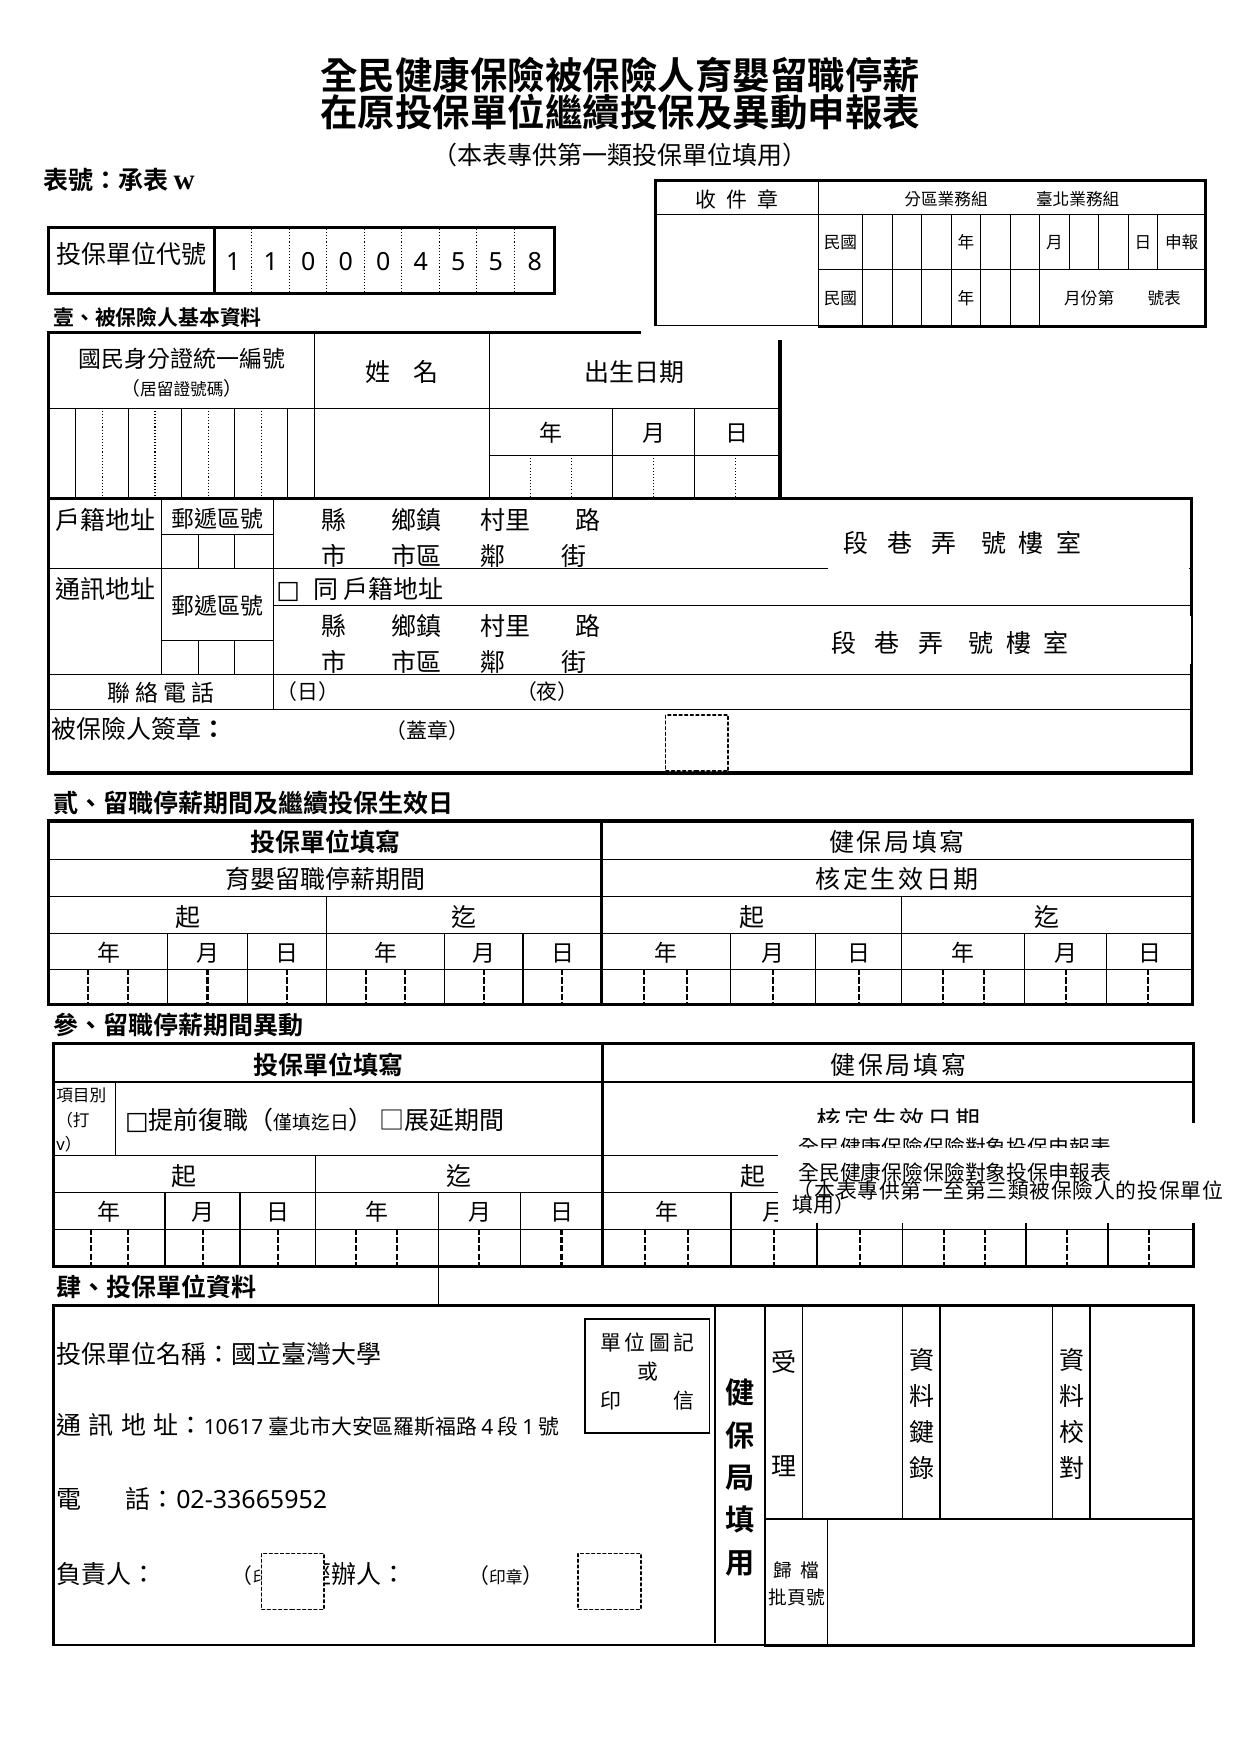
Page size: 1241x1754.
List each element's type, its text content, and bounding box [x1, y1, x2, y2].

table_cell [735, 456, 778, 497]
table_cell 起 [50, 897, 326, 933]
table_header 1 [252, 229, 289, 292]
table_cell [893, 215, 921, 269]
table_cell 年 [604, 1193, 730, 1228]
text （本表專供第一至第三類被保險人的投保單位填用） [793, 1186, 1225, 1216]
table_cell [859, 970, 901, 1003]
table_cell □ 同 戶籍地址 [274, 569, 1190, 605]
table_cell 核定生效日期 [603, 860, 1191, 896]
table_cell [241, 1230, 278, 1265]
table_cell [162, 641, 198, 674]
table_header 姓 名 [315, 334, 489, 408]
table_cell 月 [1027, 1223, 1107, 1228]
table_header 0 [289, 229, 327, 292]
table_header 投保單位代號 [50, 229, 213, 292]
table_header 1 [216, 229, 252, 292]
table_cell [902, 970, 943, 1003]
table_cell 月份第 號表 [1040, 270, 1204, 325]
table_cell [863, 215, 892, 269]
table_cell [943, 970, 984, 1003]
table_cell [439, 1268, 1194, 1304]
table_cell [1070, 215, 1098, 269]
table_cell 日 [1129, 215, 1157, 269]
table_cell [316, 1230, 356, 1265]
table_cell [484, 970, 522, 1003]
table_cell 健 保 局 填 用 [715, 1307, 764, 1644]
table_header 投保單位填寫 [50, 823, 600, 859]
table_cell [944, 1230, 985, 1265]
table_cell 被保險人簽章： （蓋章） [50, 710, 1190, 771]
table_cell 民國 [819, 270, 862, 325]
table_cell [490, 456, 530, 497]
table_cell 日 [695, 409, 778, 455]
table_cell [1025, 970, 1066, 1003]
table_cell [695, 456, 735, 497]
table_cell 迄 [316, 1156, 601, 1192]
table_cell [922, 270, 951, 325]
table_cell 通訊地址 [803, 616, 1191, 664]
table_cell 日 [241, 1193, 315, 1228]
table_cell [261, 409, 287, 497]
table_cell [922, 215, 951, 269]
table_cell 郵遞區號 [162, 500, 273, 534]
table_cell [162, 535, 198, 568]
table_cell 年 [952, 270, 980, 325]
table_header 出生日期 [490, 334, 778, 408]
table_cell [288, 409, 314, 497]
subtitle 在原投保單位繼續投保及異動申報表 [53, 97, 1187, 134]
table_cell [199, 641, 234, 674]
table_cell 縣 鄉鎮 村里 路 市 市區 鄰 街 [274, 606, 1190, 674]
table_cell [1011, 270, 1039, 325]
table_cell [1149, 1230, 1192, 1265]
table_cell [863, 270, 892, 325]
table_cell [278, 1230, 315, 1265]
text 表號：承表w [43, 160, 201, 197]
table_cell 年 [490, 409, 612, 455]
text 參、留職停薪期間異動 [53, 1006, 1187, 1042]
table_cell 月 [613, 409, 694, 455]
table_cell [657, 215, 818, 325]
table_cell [199, 535, 234, 568]
table_header 4 [402, 229, 439, 292]
table_cell 月 [439, 1193, 520, 1228]
table_cell 縣 鄉鎮 村里 路 市 市區 鄰 街 [274, 500, 1190, 568]
table_cell [782, 455, 1192, 497]
table_cell 日 [818, 1223, 902, 1228]
table_cell 戶籍地址 [50, 500, 161, 568]
table_cell 起 [55, 1156, 315, 1192]
table_cell [1011, 215, 1039, 269]
table_cell 日 [521, 1193, 601, 1228]
table_cell [613, 456, 653, 497]
table_cell [55, 1230, 91, 1265]
table_cell [521, 1230, 561, 1265]
table_cell 年 [902, 934, 1024, 969]
table_cell 通訊地址 [50, 569, 161, 674]
text 全民健康保險保險對象投保申報表 [793, 1156, 1225, 1186]
table_cell [50, 970, 88, 1003]
table_cell 年 [903, 1223, 1025, 1228]
table_cell 月 [731, 934, 815, 969]
table_cell 月 [1040, 215, 1069, 269]
table_cell [774, 1230, 816, 1265]
table_cell 年 [316, 1193, 438, 1228]
table_cell [645, 1230, 688, 1265]
table_cell [1109, 1230, 1149, 1265]
text 壹、被保險人基本資料 [53, 301, 641, 331]
table_cell 歸 檔 批頁號 [766, 1520, 827, 1644]
table_cell 肆、投保單位資料 [53, 1268, 438, 1304]
table_cell [203, 1230, 239, 1265]
table_header 8 [514, 229, 553, 292]
table_cell [287, 970, 326, 1003]
table_cell 年 [50, 934, 167, 969]
table_cell [50, 409, 75, 497]
table_cell [397, 1230, 438, 1265]
table_cell [479, 1230, 520, 1265]
table_cell [818, 1230, 860, 1265]
table_header [782, 340, 1192, 373]
table_cell 年 [603, 934, 730, 969]
table_cell [687, 970, 730, 1003]
table_cell [782, 373, 1192, 408]
table_cell 日 [248, 934, 326, 969]
table_cell □提前復職（僅填迄日） □展延期間 [116, 1083, 601, 1155]
table_header 國民身分證統一編號 （居留證號碼） [50, 334, 314, 408]
table_cell [102, 409, 128, 497]
table_cell [128, 970, 167, 1003]
table_cell [782, 408, 1192, 455]
table_cell 月 [168, 934, 247, 969]
table_cell 月 [732, 1193, 816, 1228]
text 貳、留職停薪期間及繼續投保生效日 [53, 783, 1187, 819]
table_cell [644, 970, 687, 1003]
table_cell 資 料 鍵 錄 [903, 1307, 939, 1518]
table_cell [816, 970, 859, 1003]
table_cell [688, 1230, 730, 1265]
table_header 0 [364, 229, 402, 292]
table_cell [1027, 1230, 1067, 1265]
table_cell 年 [952, 215, 980, 269]
table_cell 月 [445, 934, 522, 969]
table_cell [562, 970, 600, 1003]
table_cell 投保單位名稱：國立臺灣大學 通 訊 地 址：10617 臺北市大安區羅斯福路4段1號 電 話：02-33665952 負責人： （印章） 經辦人： （印章） [55, 1307, 715, 1644]
table_cell 申報 [1158, 215, 1204, 269]
table_cell [356, 1230, 397, 1265]
table_cell [893, 270, 921, 325]
table_cell [653, 456, 694, 497]
table_cell 起 [603, 897, 901, 933]
text 全民健康保險保險對象投保申報表 [793, 1131, 1225, 1148]
subtitle （本表專供第一類投保單位填用） [28, 134, 1187, 217]
table_header 5 [439, 229, 477, 292]
table_header 健保局填寫 [603, 823, 1191, 859]
table_cell 日 [1107, 934, 1191, 969]
table_cell [405, 970, 444, 1003]
table_cell [1099, 215, 1128, 269]
table_cell 日 [524, 934, 600, 969]
table_cell [88, 970, 128, 1003]
table_cell [128, 1230, 164, 1265]
subtitle 全民健康保險被保險人育嬰留職停薪 [53, 59, 1187, 97]
table_cell 項目別（打v） [55, 1083, 115, 1155]
table_cell [1067, 1230, 1107, 1265]
table_cell [773, 970, 815, 1003]
table_cell [561, 1230, 601, 1265]
table_cell 日 [816, 934, 901, 969]
table_cell [91, 1230, 128, 1265]
table_cell 民國 [819, 215, 862, 269]
table_cell [571, 456, 612, 497]
table_cell [903, 1230, 944, 1265]
table_cell [981, 270, 1010, 325]
table_cell 受 理 [766, 1307, 802, 1518]
table_cell [445, 970, 484, 1003]
table_cell 月 [166, 1193, 239, 1228]
table_cell [1107, 970, 1148, 1003]
table_cell [208, 970, 247, 1003]
table_header 健保局填寫 [604, 1045, 1192, 1081]
table_cell [941, 1307, 1052, 1518]
table_cell [828, 1520, 1192, 1644]
table_cell [235, 409, 261, 497]
table_cell [803, 1307, 902, 1518]
table_header 收 件 章 [657, 182, 818, 213]
table_header 投保單位填寫 [55, 1045, 601, 1081]
table_cell （日） （夜） [274, 675, 1190, 708]
table_cell [732, 1230, 774, 1265]
table_cell 月 [1025, 934, 1106, 969]
table_cell [129, 409, 155, 497]
table_cell [155, 409, 181, 497]
table_cell [604, 1230, 645, 1265]
table_cell 年 [327, 934, 444, 969]
table_cell [235, 641, 273, 674]
table_cell 日 [1109, 1223, 1192, 1228]
table_cell [182, 409, 208, 497]
table_cell 資 料 校 對 [1053, 1307, 1089, 1518]
table_header 5 [477, 229, 514, 292]
table_cell [1148, 970, 1191, 1003]
table_cell [315, 409, 489, 497]
table_cell [524, 970, 562, 1003]
table_cell [366, 970, 405, 1003]
table_cell [981, 215, 1010, 269]
table_cell [168, 970, 207, 1003]
table_cell [731, 970, 773, 1003]
table_cell 戶籍地址 [828, 515, 1189, 572]
table_cell [860, 1230, 902, 1265]
table_cell 起 [604, 1156, 778, 1192]
table_cell [439, 1230, 479, 1265]
table_cell [248, 970, 287, 1003]
table_cell 迄 [327, 897, 600, 933]
table_cell 郵遞區號 [162, 569, 273, 640]
table_header 0 [327, 229, 364, 292]
table_cell [166, 1230, 203, 1265]
table_cell [1066, 970, 1106, 1003]
table_cell [985, 1230, 1025, 1265]
table_cell 核定生效日期 [604, 1083, 1192, 1155]
table_cell 聯 絡 電 話 [50, 675, 273, 708]
table_cell [984, 970, 1024, 1003]
table_cell 迄 [902, 897, 1191, 933]
table_cell [530, 456, 571, 497]
table_cell [208, 409, 234, 497]
table_cell [235, 535, 273, 568]
table_cell 育嬰留職停薪期間 [50, 860, 600, 896]
table_header 分區業務組 臺北業務組 [819, 182, 1204, 213]
table_cell 年 [55, 1193, 164, 1228]
table_cell [327, 970, 366, 1003]
table_cell [603, 970, 644, 1003]
table_cell [76, 409, 102, 497]
table_cell [1091, 1307, 1192, 1518]
